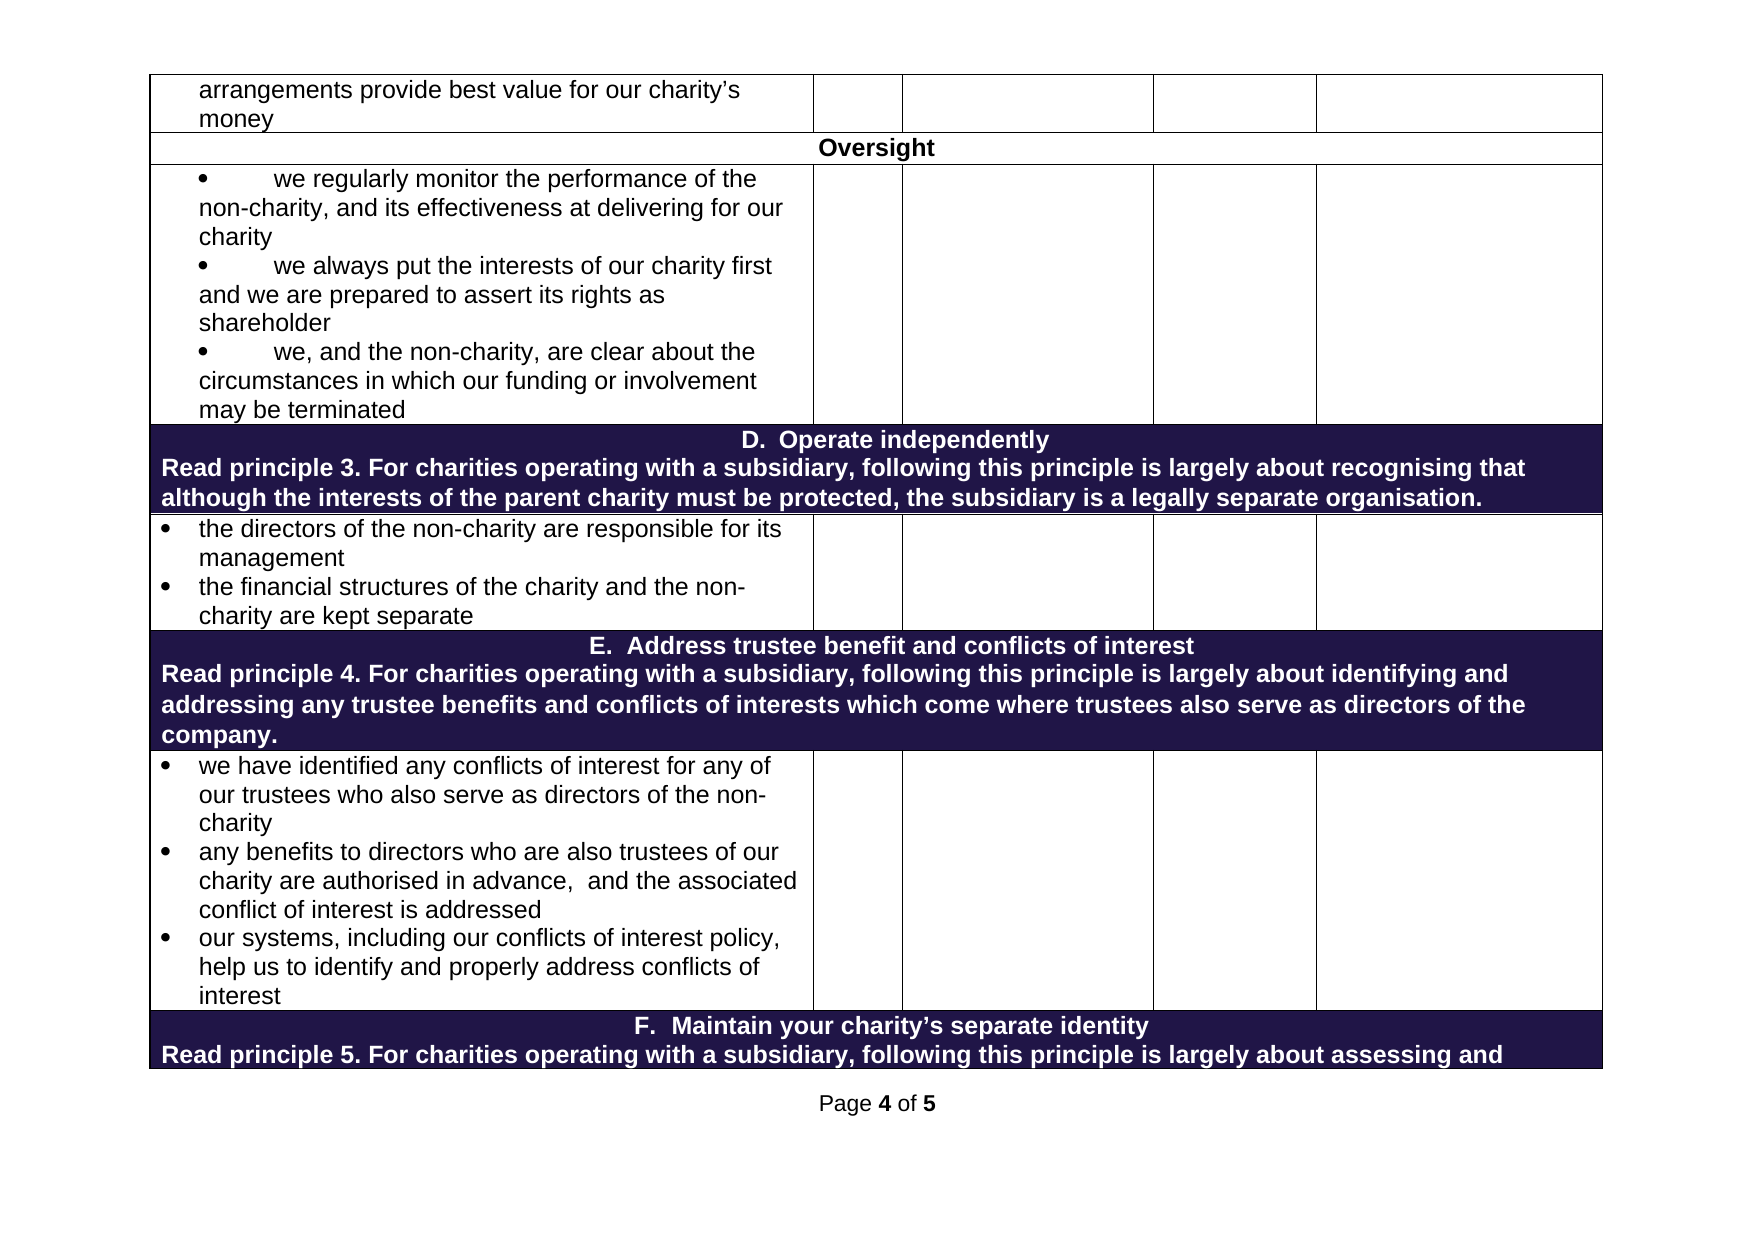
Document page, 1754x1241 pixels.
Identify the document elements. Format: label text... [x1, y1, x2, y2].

table_cell [1317, 751, 1602, 1010]
table_cell [1154, 515, 1316, 630]
table_cell [1154, 75, 1316, 132]
table_cell [1317, 75, 1602, 132]
table_cell [903, 75, 1153, 132]
table_cell [1317, 165, 1602, 423]
table_cell Operate independently Read principle 3. For charities operating with a subsidiary, following this principle is largely about recognising that although the interests of the parent charity must be protected, the subsidiary is a legally separate organisation. [151, 425, 1602, 513]
table_cell [1154, 165, 1316, 423]
table_cell [903, 165, 1153, 423]
table_cell Maintain your charity’s separate identity Read principle 5. For charities operating with a subsidiary, following this principle is largely about assessing and [151, 1011, 1602, 1068]
table_cell arrangements provide best value for our charity’s money [151, 75, 813, 132]
table_cell we regularly monitor the performance of the non-charity, and its effectiveness at delivering for our charity we always put the interests of our charity first and we are prepared to assert its rights as shareholder we, and the non-charity, are clear about the circumstances in which our funding or involvement may be terminated [151, 165, 813, 423]
table_cell [1154, 751, 1316, 1010]
table_cell [814, 515, 902, 630]
table_cell [814, 75, 902, 132]
table_cell the directors of the non-charity are responsible for its management the financial structures of the charity and the non-charity are kept separate [151, 515, 813, 630]
table_cell Address trustee benefit and conflicts of interest Read principle 4. For charities operating with a subsidiary, following this principle is largely about identifying and addressing any trustee benefits and conflicts of interests which come where trustees also serve as directors of the company. [151, 631, 1602, 750]
table_cell [1317, 515, 1602, 630]
table_cell Oversight [151, 133, 1602, 163]
table_cell we have identified any conflicts of interest for any of our trustees who also serve as directors of the non-charity any benefits to directors who are also trustees of our charity are authorised in advance, and the associated conflict of interest is addressed our systems, including our conflicts of interest policy, help us to identify and properly address conflicts of interest [151, 751, 813, 1010]
table_cell [903, 515, 1153, 630]
table_cell [814, 751, 902, 1010]
table_cell [814, 165, 902, 423]
table_cell [903, 751, 1153, 1010]
